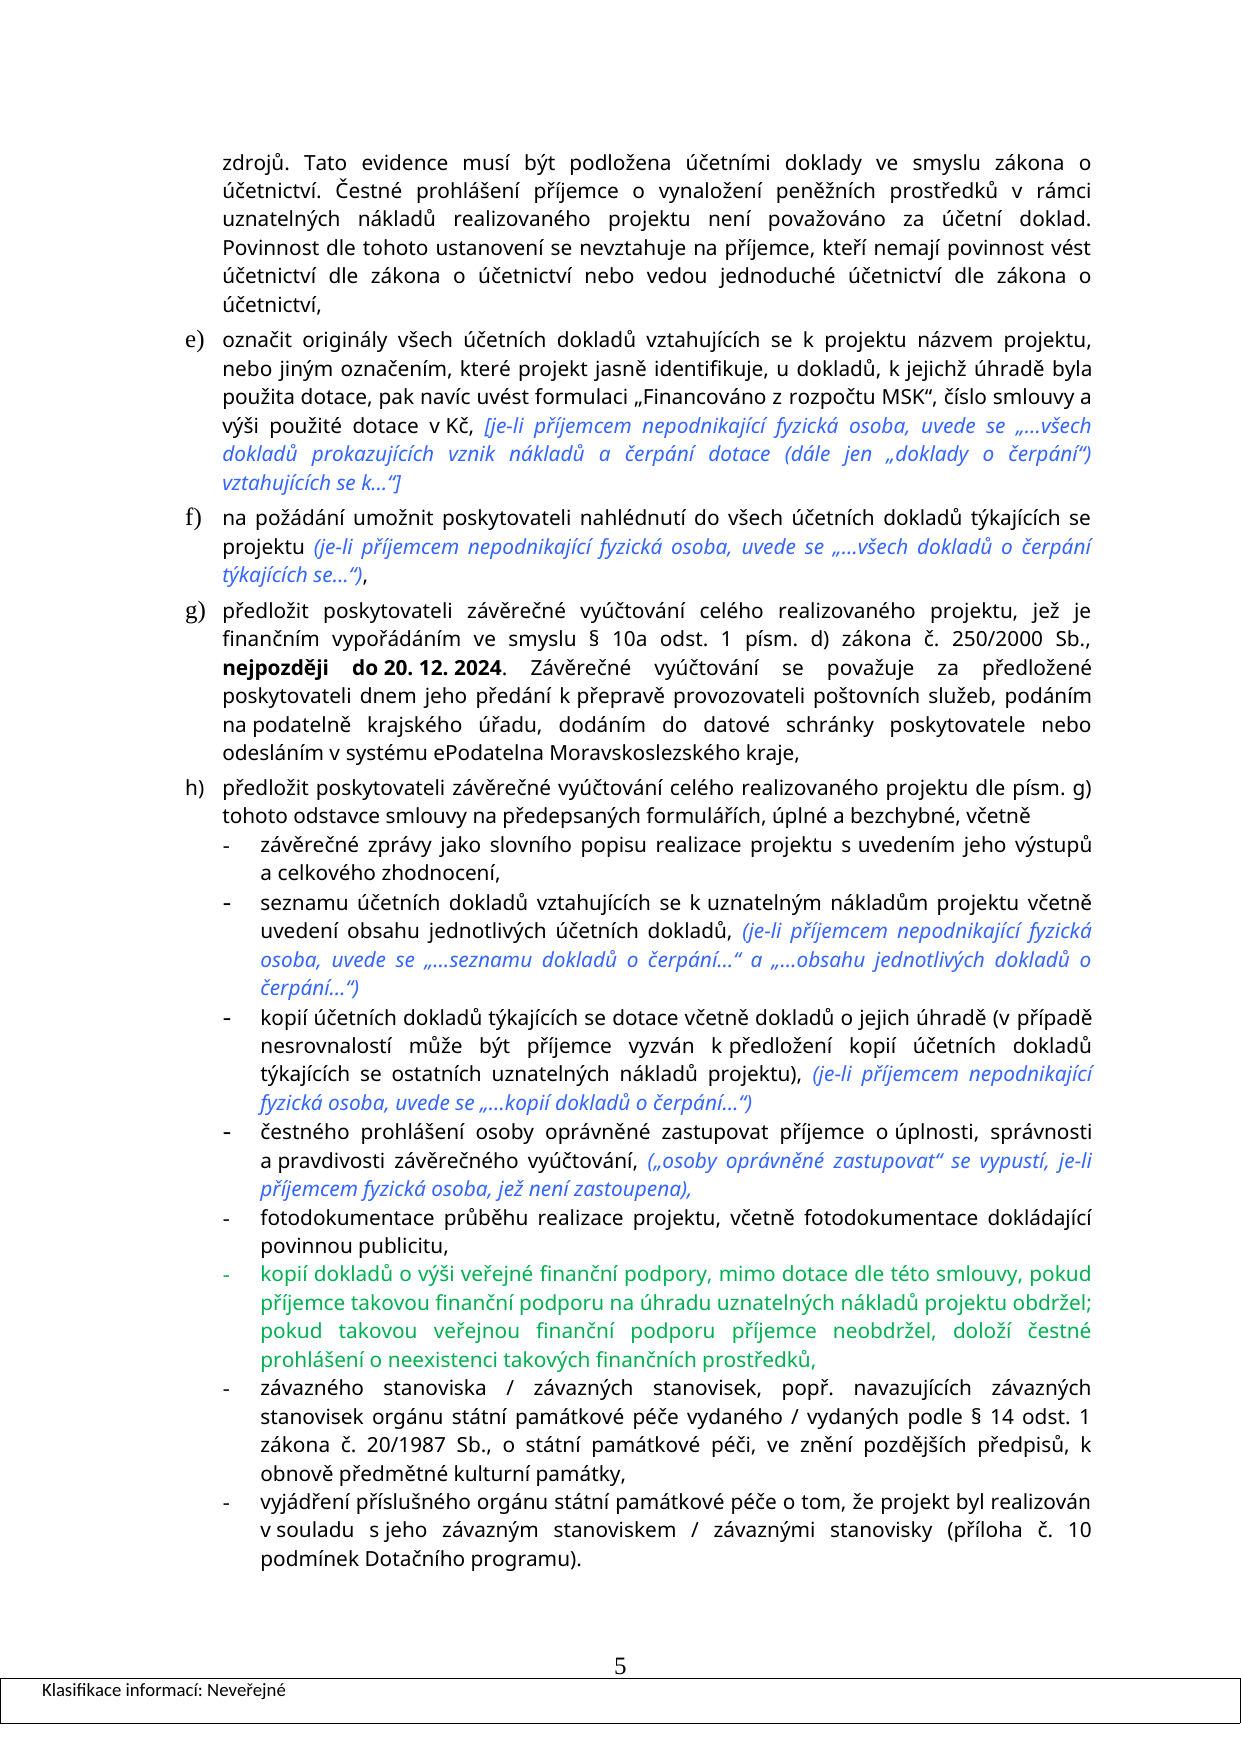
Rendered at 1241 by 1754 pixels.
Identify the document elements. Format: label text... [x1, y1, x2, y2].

list čestného prohlášení osoby oprávněné zastupovat příjemce o úplnosti, správnosti a pravdivosti závěrečného vyúčtování, („osoby oprávněné zastupovat“ se vypustí, je-li příjemcem fyzická osoba, jež není zastoupena), [223, 1116, 1092, 1203]
list vyjádření příslušného orgánu státní památkové péče o tom, že projekt byl realizován v souladu s jeho závazným stanoviskem / závaznými stanovisky (příloha č. 10 podmínek Dotačního programu). [223, 1487, 1092, 1572]
list označit originály všech účetních dokladů vztahujících se k projektu názvem projektu, nebo jiným označením, které projekt jasně identifikuje, u dokladů, k jejichž úhradě byla použita dotace, pak navíc uvést formulaci „Financováno z rozpočtu MSK“, číslo smlouvy a výši použité dotace v Kč, [je-li příjemcem nepodnikající fyzická osoba, uvede se „…všech dokladů prokazujících vznik nákladů a čerpání dotace (dále jen „doklady o čerpání“) vztahujících se k…“] [185, 324, 1092, 496]
list předložit poskytovateli závěrečné vyúčtování celého realizovaného projektu, jež je finančním vypořádáním ve smyslu § 10a odst. 1 písm. d) zákona č. 250/2000 Sb., nejpozději do 20. 12. 2024. Závěrečné vyúčtování se považuje za předložené poskytovateli dnem jeho předání k přepravě provozovateli poštovních služeb, podáním na podatelně krajského úřadu, dodáním do datové schránky poskytovatele nebo odesláním v systému ePodatelna Moravskoslezského kraje, [185, 595, 1092, 767]
list závazného stanoviska / závazných stanovisek, popř. navazujících závazných stanovisek orgánu státní památkové péče vydaného / vydaných podle § 14 odst. 1 zákona č. 20/1987 Sb., o státní památkové péči, ve znění pozdějších předpisů, k obnově předmětné kulturní památky, [223, 1373, 1092, 1487]
list kopií účetních dokladů týkajících se dotace včetně dokladů o jejich úhradě (v případě nesrovnalostí může být příjemce vyzván k předložení kopií účetních dokladů týkajících se ostatních uznatelných nákladů projektu), (je-li příjemcem nepodnikající fyzická osoba, uvede se „…kopií dokladů o čerpání…“) [223, 1002, 1092, 1116]
list na požádání umožnit poskytovateli nahlédnutí do všech účetních dokladů týkajících se projektu (je-li příjemcem nepodnikající fyzická osoba, uvede se „…všech dokladů o čerpání týkajících se…“), [185, 502, 1092, 589]
list zdrojů. Tato evidence musí být podložena účetními doklady ve smyslu zákona o účetnictví. Čestné prohlášení příjemce o vynaložení peněžních prostředků v rámci uznatelných nákladů realizovaného projektu není považováno za účetní doklad. Povinnost dle tohoto ustanovení se nevztahuje na příjemce, kteří nemají povinnost vést účetnictví dle zákona o účetnictví nebo vedou jednoduché účetnictví dle zákona o účetnictví, [185, 148, 1092, 318]
list závěrečné zprávy jako slovního popisu realizace projektu s uvedením jeho výstupů a celkového zhodnocení, [223, 830, 1092, 887]
list seznamu účetních dokladů vztahujících se k uznatelným nákladům projektu včetně uvedení obsahu jednotlivých účetních dokladů, (je-li příjemcem nepodnikající fyzická osoba, uvede se „…seznamu dokladů o čerpání…“ a „…obsahu jednotlivých dokladů o čerpání…“) [223, 887, 1092, 1002]
list předložit poskytovateli závěrečné vyúčtování celého realizovaného projektu dle písm. g) tohoto odstavce smlouvy na předepsaných formulářích, úplné a bezchybné, včetně [185, 773, 1092, 830]
list fotodokumentace průběhu realizace projektu, včetně fotodokumentace dokládající povinnou publicitu, [223, 1203, 1092, 1259]
list kopií dokladů o výši veřejné finanční podpory, mimo dotace dle této smlouvy, pokud příjemce takovou finanční podporu na úhradu uznatelných nákladů projektu obdržel; pokud takovou veřejnou finanční podporu příjemce neobdržel, doloží čestné prohlášení o neexistenci takových finančních prostředků, [223, 1259, 1092, 1373]
